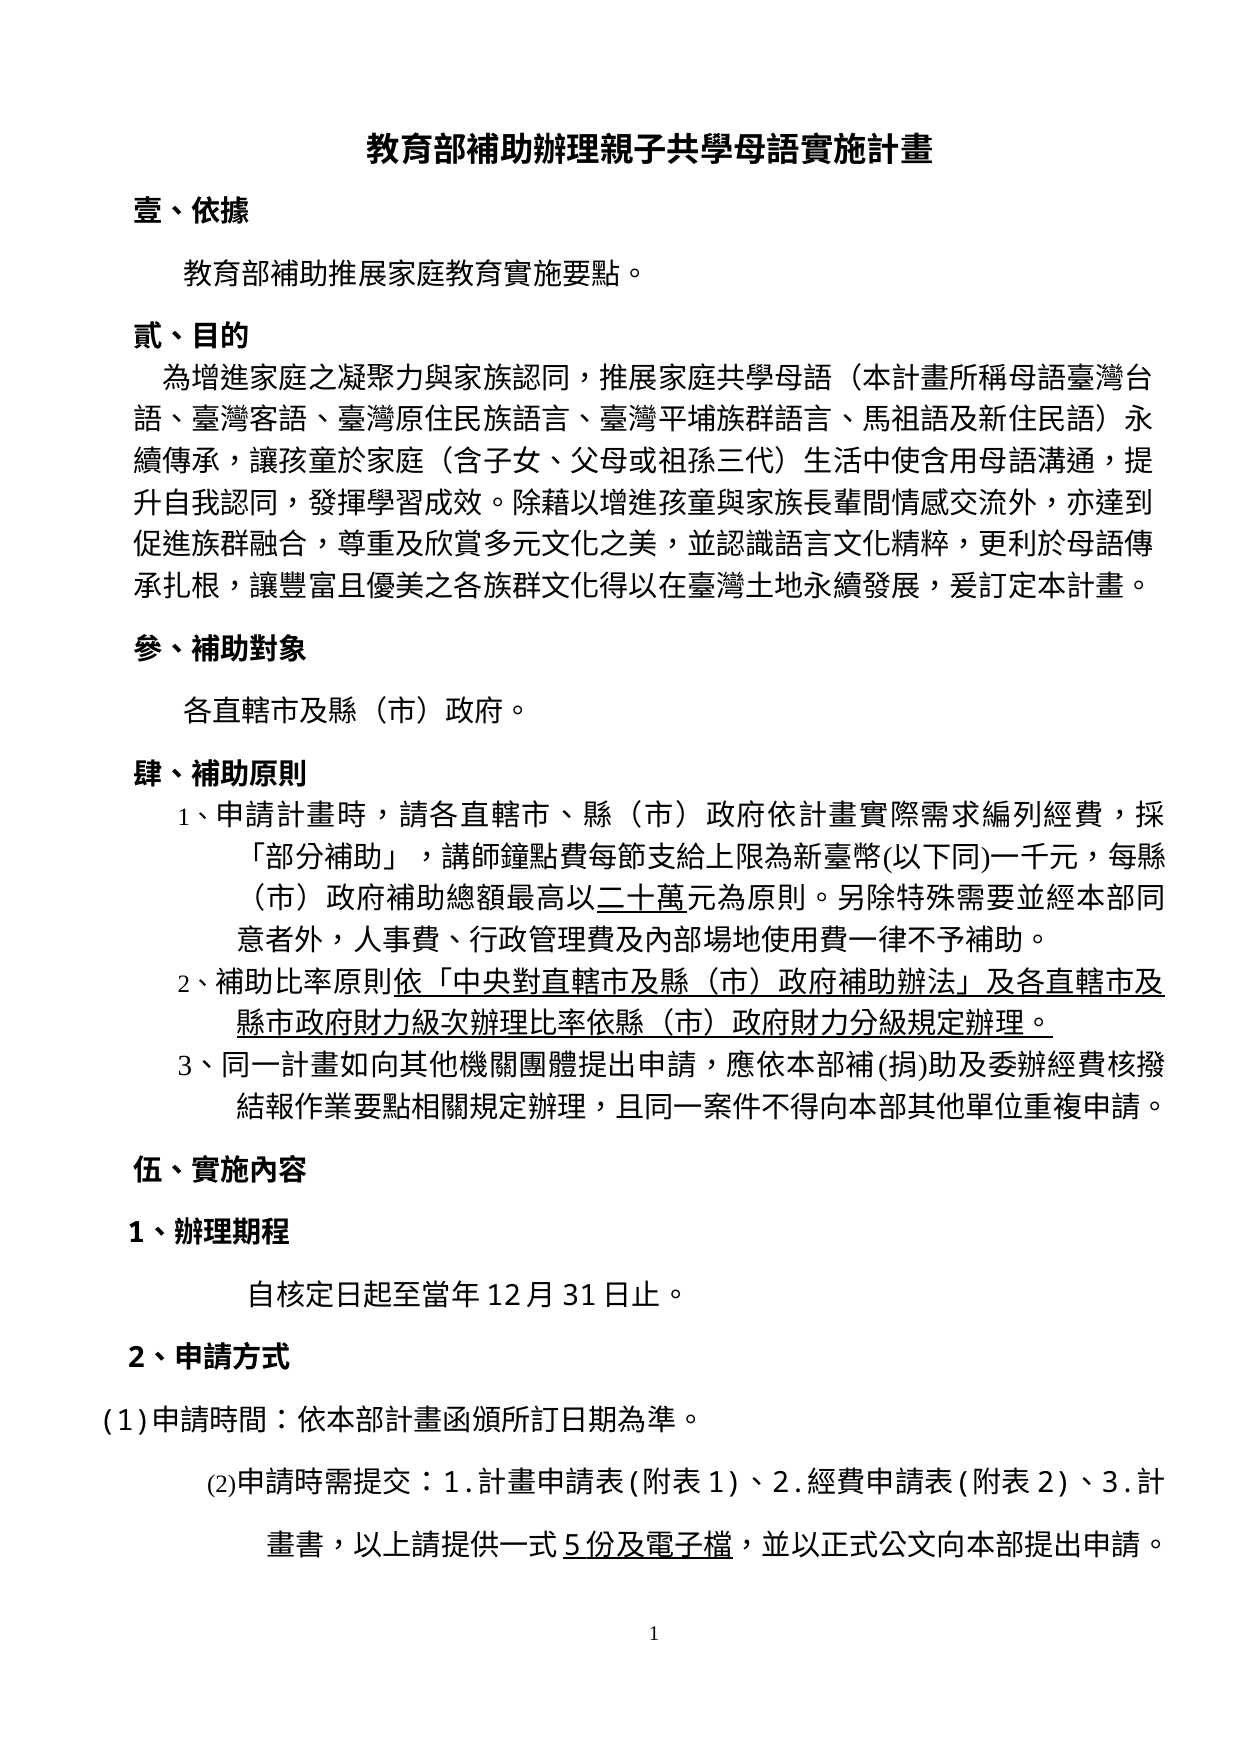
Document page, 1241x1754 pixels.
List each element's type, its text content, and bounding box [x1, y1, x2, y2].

list 補助原則 [133, 730, 1167, 792]
text 教育部補助辦理親子共學母語實施計畫 [133, 105, 1167, 167]
list 依據 [133, 167, 1167, 230]
list 申請方式 [127, 1313, 1167, 1376]
text 為增進家庭之凝聚力與家族認同，推展家庭共學母語（本計畫所稱母語臺灣台語、臺灣客語、臺灣原住民族語言、臺灣平埔族群語言、馬祖語及新住民語）永續傳承，讓孩童於家庭（含子女、父母或祖孫三代）生活中使含用母語溝通，提升自我認同，發揮學習成效。除藉以增進孩童與家族長輩間情感交流外，亦達到促進族群融合，尊重及欣賞多元文化之美，並認識語言文化精粹，更利於母語傳承扎根，讓豐富且優美之各族群文化得以在臺灣土地永續發展，爰訂定本計畫。 [133, 355, 1167, 605]
list 申請時間：依本部計畫函頒所訂日期為準。 [98, 1376, 1167, 1438]
list 申請計畫時，請各直轄市、縣（市）政府依計畫實際需求編列經費，採「部分補助」，講師鐘點費每節支給上限為新臺幣(以下同)一千元，每縣（市）政府補助總額最高以二十萬元為原則。另除特殊需要並經本部同意者外，人事費、行政管理費及內部場地使用費一律不予補助。 [177, 792, 1167, 959]
list 實施內容 [133, 1126, 1167, 1188]
text 教育部補助推展家庭教育實施要點。 [183, 230, 1167, 292]
list 目的 [133, 292, 1167, 355]
list 補助對象 [133, 605, 1167, 667]
list 補助比率原則依「中央對直轄市及縣（市）政府補助辦法」及各直轄市及縣市政府財力級次辦理比率依縣（市）政府財力分級規定辦理。 [177, 959, 1167, 1042]
list 同一計畫如向其他機關團體提出申請，應依本部補(捐)助及委辦經費核撥結報作業要點相關規定辦理，且同一案件不得向本部其他單位重複申請。 [177, 1042, 1167, 1126]
text 各直轄市及縣（市）政府。 [183, 667, 1167, 730]
list 辦理期程 [127, 1188, 1167, 1251]
list 申請時需提交：1.計畫申請表(附表1)、2.經費申請表(附表2)、3.計畫書，以上請提供一式5份及電子檔，並以正式公文向本部提出申請。 [207, 1438, 1167, 1563]
text 自核定日起至當年12月31日止。 [133, 1251, 1167, 1313]
